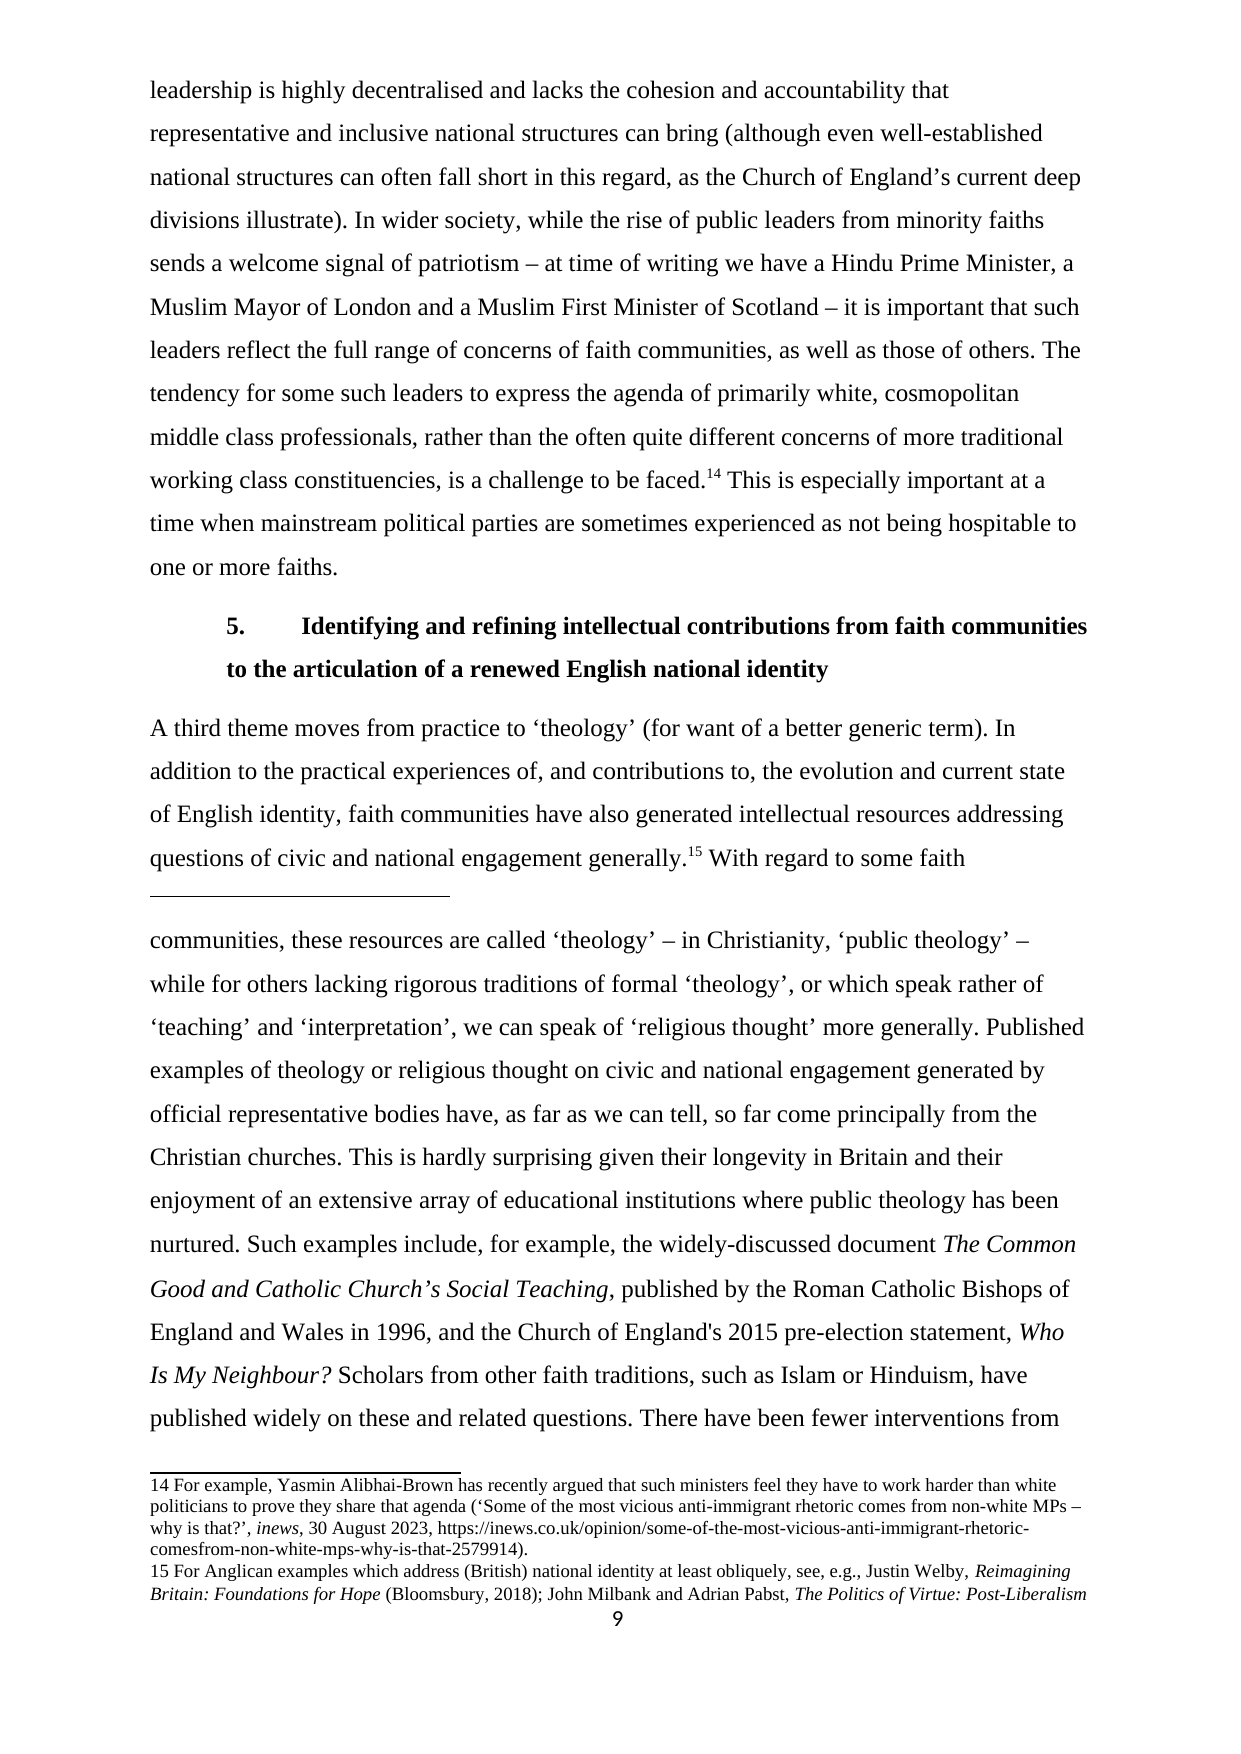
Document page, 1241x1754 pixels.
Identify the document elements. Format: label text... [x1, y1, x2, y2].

text For example, Yasmin Alibhai-Brown has recently argued that such ministers feel they have to work harder than white politicians to prove they share that agenda (‘Some of the most vicious anti-immigrant rhetoric comes from non-white MPs – why is that?’, inews, 30 August 2023, https://inews.co.uk/opinion/some-of-the-most-vicious-anti-immigrant-rhetoric-comesfrom-non-white-mps-why-is-that-2579914). [150, 1473, 1090, 1560]
subtitle Identifying and refining intellectual contributions from faith communities to the articulation of a renewed English national identity [226, 611, 1090, 682]
text A third theme moves from practice to ‘theology’ (for want of a better generic term). In addition to the practical experiences of, and contributions to, the evolution and current state of English identity, faith communities have also generated intellectual resources addressing questions of civic and national engagement generally. With regard to some faith [149, 713, 1090, 872]
text Britain: Foundations for Hope (Bloomsbury, 2018); John Milbank and Adrian Pabst, The Politics of Virtue: Post-Liberalism [150, 1583, 1090, 1604]
text communities, these resources are called ‘theology’ – in Christianity, ‘public theology’ – while for others lacking rigorous traditions of formal ‘theology’, or which speak rather of ‘teaching’ and ‘interpretation’, we can speak of ‘religious thought’ more generally. Published examples of theology or religious thought on civic and national engagement generated by official representative bodies have, as far as we can tell, so far come principally from the Christian churches. This is hardly surprising given their longevity in Britain and their enjoyment of an extensive array of educational institutions where public theology has been nurtured. Such examples include, for example, the widely-discussed document The Common [149, 926, 1090, 1258]
text For Anglican examples which address (British) national identity at least obliquely, see, e.g., Justin Welby, Reimagining [150, 1560, 1090, 1581]
text England and Wales in 1996, and the Church of England's 2015 pre-election statement, Who Is My Neighbour? Scholars from other faith traditions, such as Islam or Hinduism, have published widely on these and related questions. There have been fewer interventions from [149, 1317, 1090, 1432]
text Good and Catholic Church’s Social Teaching, published by the Roman Catholic Bishops of [149, 1274, 1090, 1303]
text leadership is highly decentralised and lacks the cohesion and accountability that representative and inclusive national structures can bring (although even well-established national structures can often fall short in this regard, as the Church of England’s current deep divisions illustrate). In wider society, while the rise of public leaders from minority faiths sends a welcome signal of patriotism – at time of writing we have a Hindu Prime Minister, a Muslim Mayor of London and a Muslim First Minister of Scotland – it is important that such leaders reflect the full range of concerns of faith communities, as well as those of others. The tendency for some such leaders to express the agenda of primarily white, cosmopolitan middle class professionals, rather than the often quite different concerns of more traditional working class constituencies, is a challenge to be faced. This is especially important at a time when mainstream political parties are sometimes experienced as not being hospitable to one or more faiths. [149, 75, 1090, 580]
